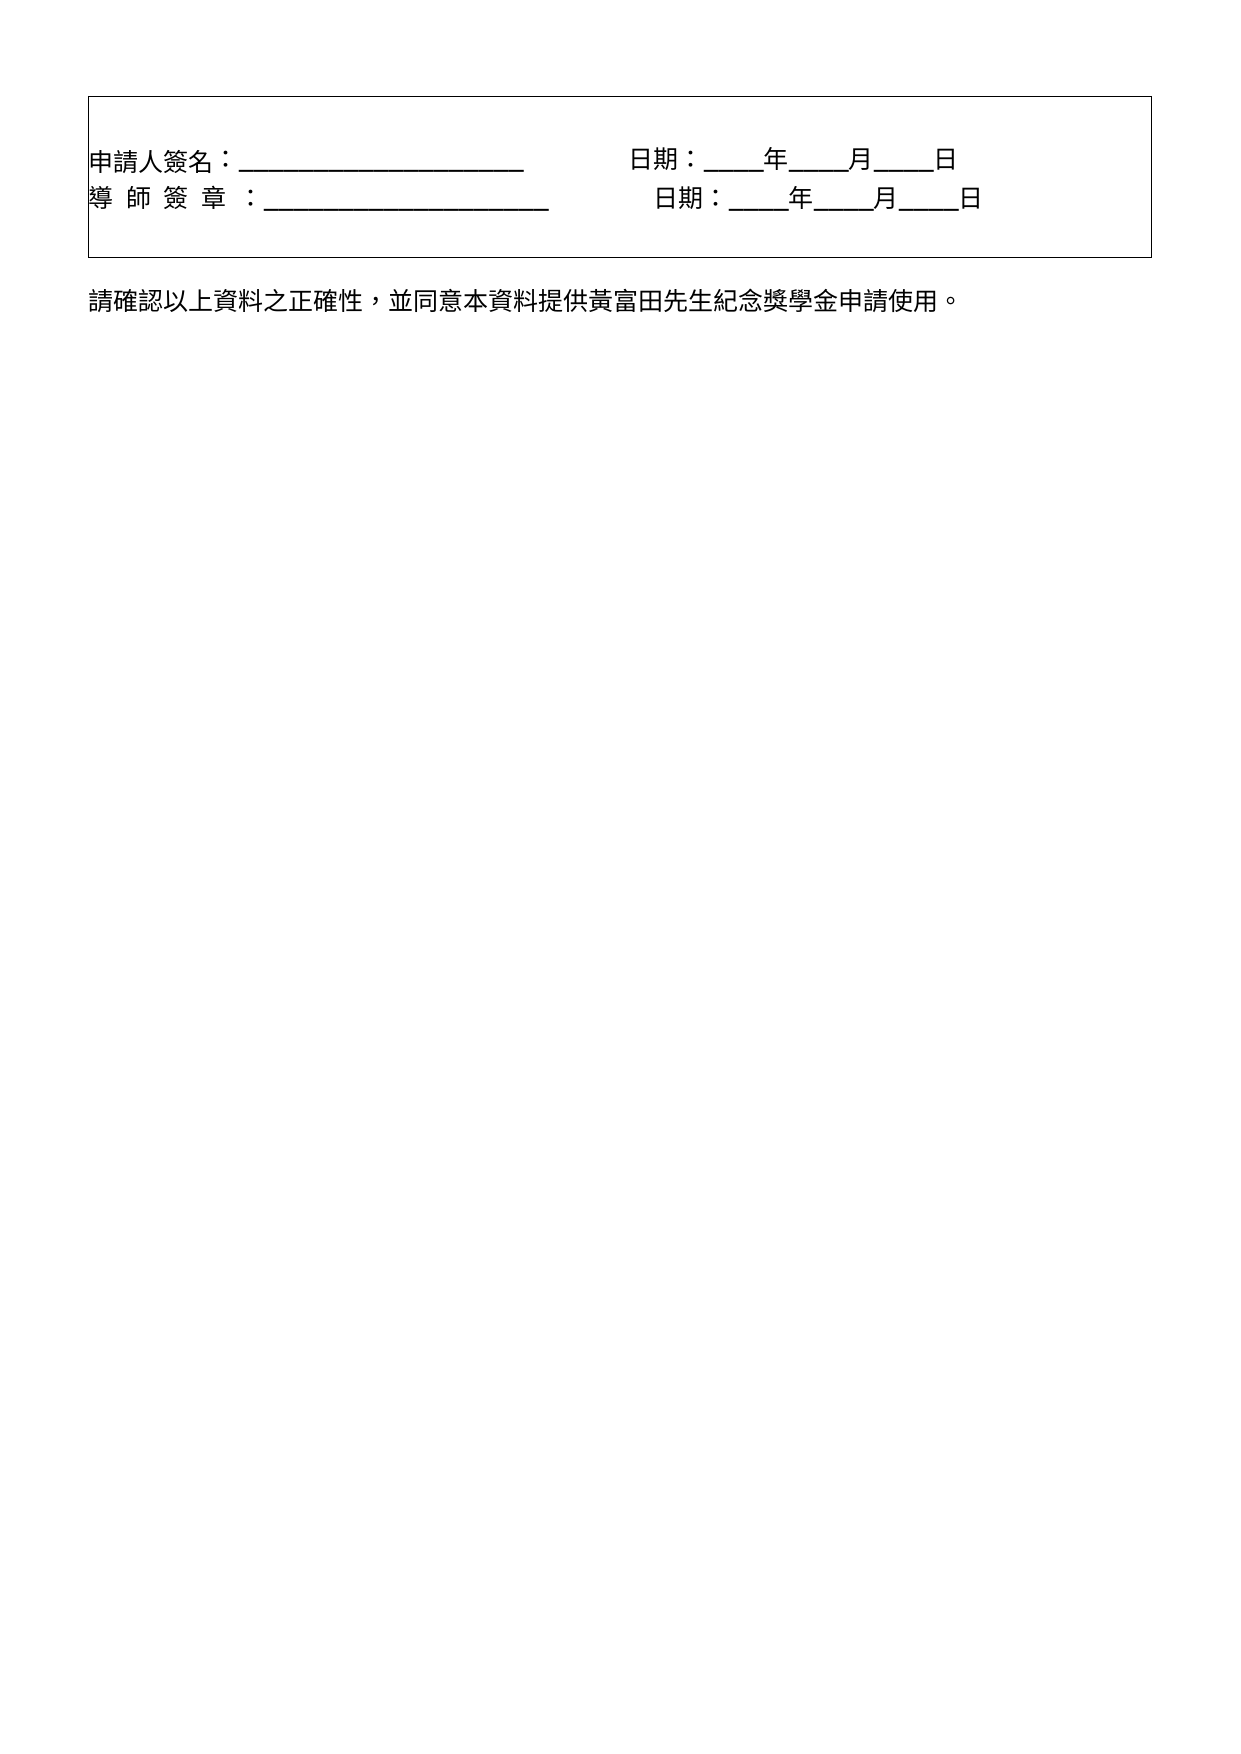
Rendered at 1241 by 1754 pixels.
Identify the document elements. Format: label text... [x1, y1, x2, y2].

text 請確認以上資料之正確性，並同意本資料提供黃富田先生紀念獎學金申請使用。 [89, 258, 1152, 321]
table_cell 申請人簽名：___________________ 日期：____年____月____日 導 師 簽 章 ：___________________ 日期：____年____月____日 [89, 97, 1151, 257]
